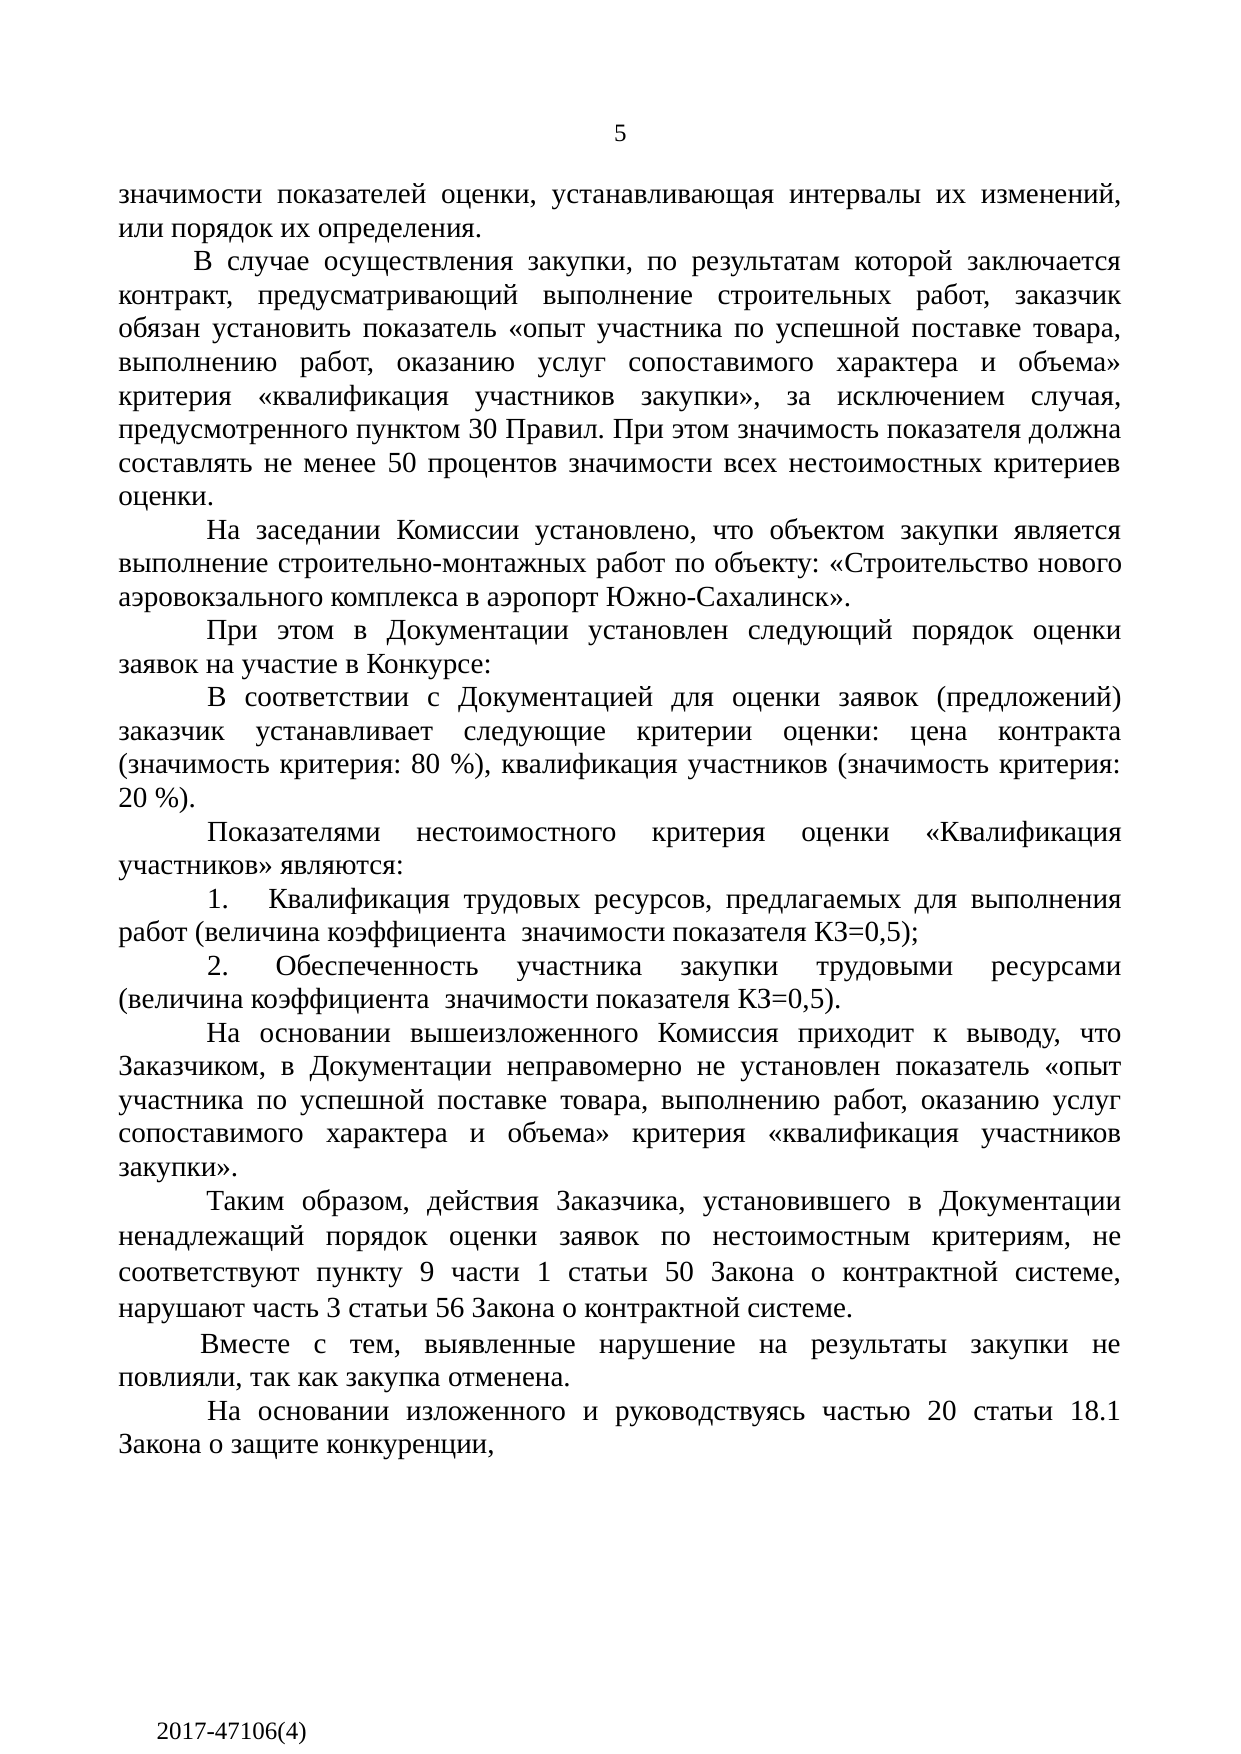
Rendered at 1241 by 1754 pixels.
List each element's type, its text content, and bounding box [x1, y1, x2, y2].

text В соответствии с Документацией для оценки заявок (предложений) заказчик устанавливает следующие критерии оценки: цена контракта (значимость критерия: 80 %), квалификация участников (значимость критерия: 20 %). [118, 679, 1122, 814]
text На основании вышеизложенного Комиссия приходит к выводу, что Заказчиком, в Документации неправомерно не установлен показатель «опыт участника по успешной поставке товара, выполнению работ, оказанию услуг сопоставимого характера и объема» критерия «квалификация участников закупки». [118, 1015, 1122, 1183]
text значимости показателей оценки, устанавливающая интервалы их изменений, или порядок их определения. [118, 176, 1122, 243]
list Обеспеченность участника закупки трудовыми ресурсами (величина коэффициента значимости показателя КЗ=0,5). [118, 948, 1122, 1015]
text На основании изложенного и руководствуясь частью 20 статьи 18.1 Закона о защите конкуренции, [118, 1393, 1122, 1460]
text На заседании Комиссии установлено, что объектом закупки является выполнение строительно-монтажных работ по объекту: «Строительство нового аэровокзального комплекса в аэропорт Южно-Сахалинск». [118, 512, 1122, 612]
list Квалификация трудовых ресурсов, предлагаемых для выполнения работ (величина коэффициента значимости показателя КЗ=0,5); [118, 881, 1122, 948]
text Вместе с тем, выявленные нарушение на результаты закупки не повлияли, так как закупка отменена. [118, 1326, 1122, 1393]
text Таким образом, действия Заказчика, установившего в Документации ненадлежащий порядок оценки заявок по нестоимостным критериям, не соответствуют пункту 9 части 1 статьи 50 Закона о контрактной системе, нарушают часть 3 статьи 56 Закона о контрактной системе. [118, 1183, 1122, 1324]
text В случае осуществления закупки, по результатам которой заключается контракт, предусматривающий выполнение строительных работ, заказчик обязан установить показатель «опыт участника по успешной поставке товара, выполнению работ, оказанию услуг сопоставимого характера и объема» критерия «квалификация участников закупки», за исключением случая, предусмотренного пунктом 30 Правил. При этом значимость показателя должна составлять не менее 50 процентов значимости всех нестоимостных критериев оценки. [118, 243, 1122, 512]
text Показателями нестоимостного критерия оценки «Квалификация участников» являются: [118, 814, 1122, 881]
text При этом в Документации установлен следующий порядок оценки заявок на участие в Конкурсе: [118, 612, 1122, 679]
